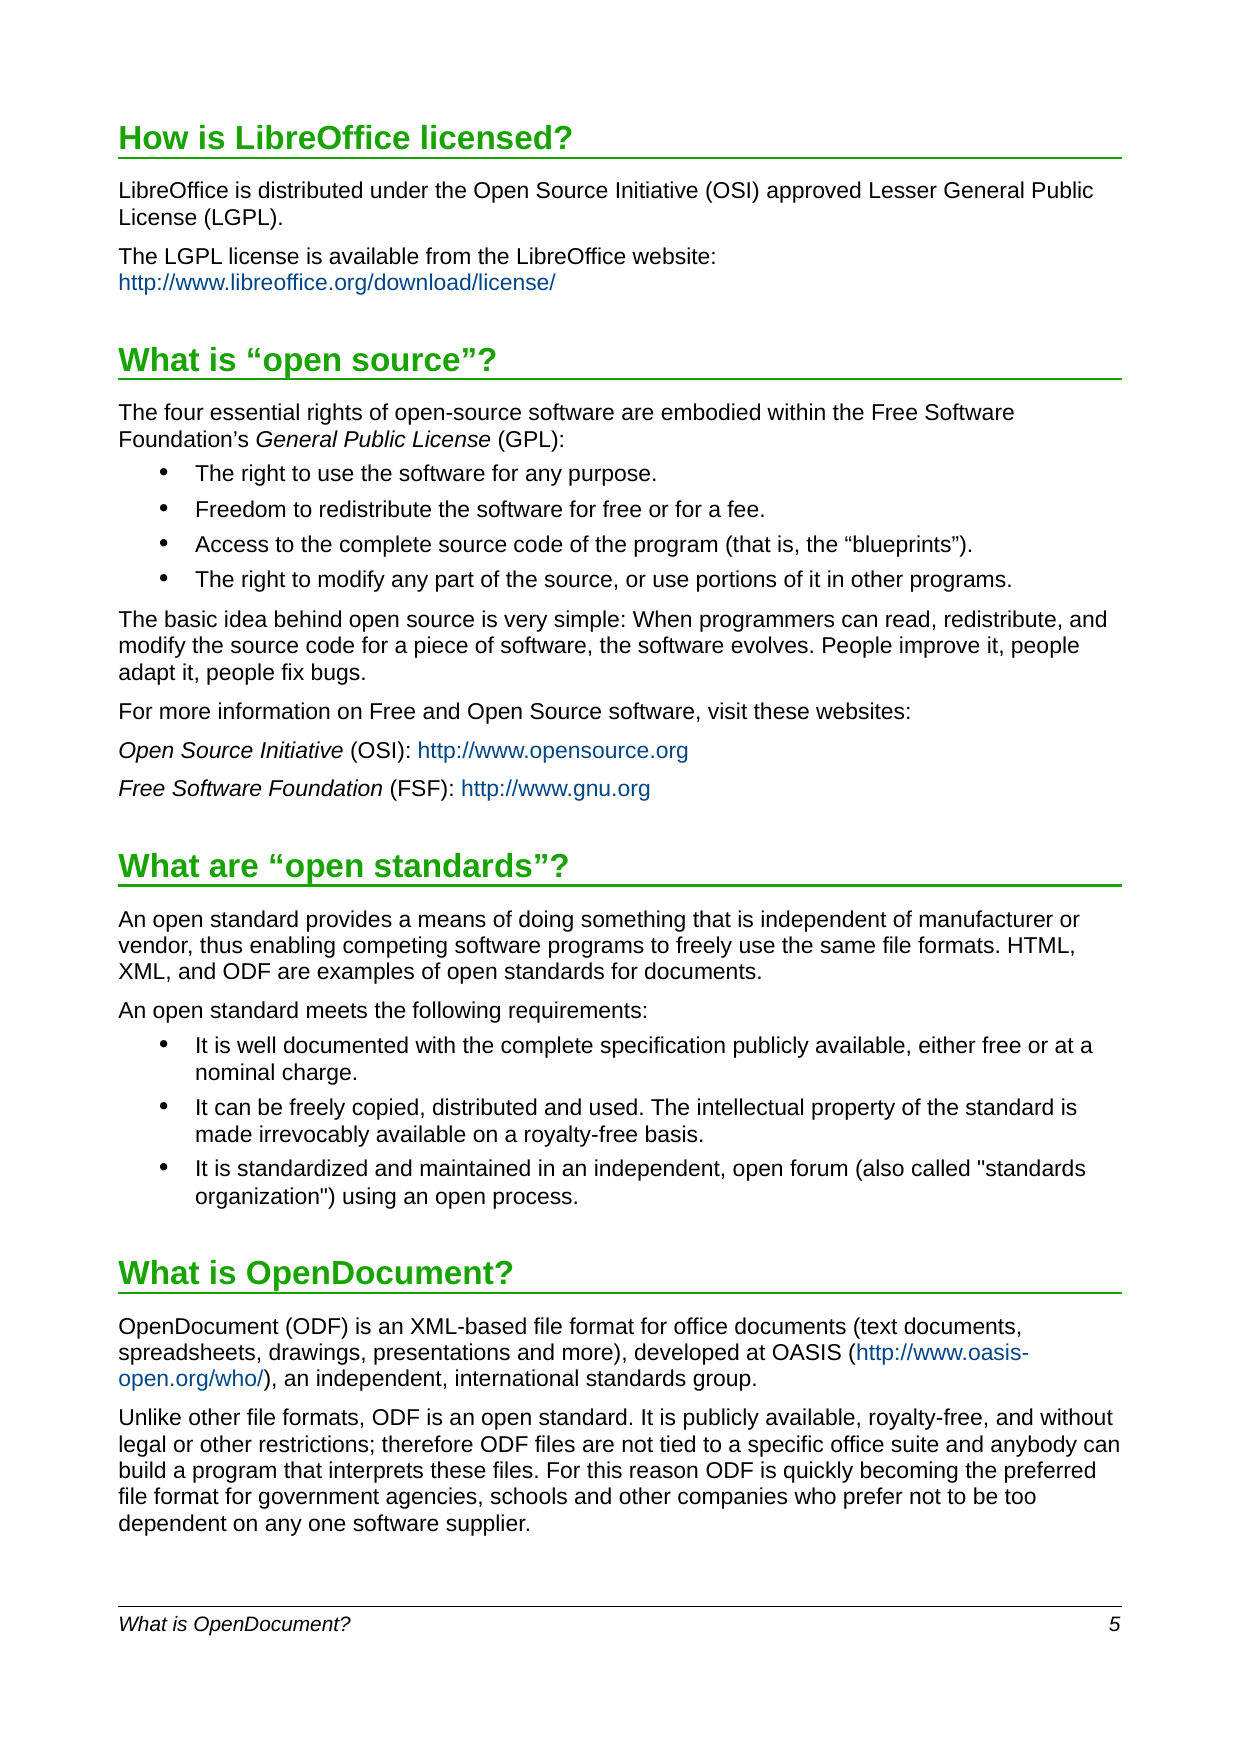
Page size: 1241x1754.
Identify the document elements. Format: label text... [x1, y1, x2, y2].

text Free Software Foundation (FSF): http://www.gnu.org [118, 775, 1122, 802]
list It can be freely copied, distributed and used. The intellectual property of the standard is made irrevocably available on a royalty-free basis. [156, 1092, 1122, 1147]
list It is well documented with the complete specification publicly available, either free or at a nominal charge. [156, 1030, 1122, 1085]
list It is standardized and maintained in an independent, open forum (also called "standards organization") using an open process. [156, 1153, 1122, 1209]
list The right to modify any part of the source, or use portions of it in other programs. [156, 564, 1122, 594]
text The basic idea behind open source is very simple: When programmers can read, redistribute, and modify the source code for a piece of software, the software evolves. People improve it, people adapt it, people fix bugs. [118, 606, 1122, 685]
list The right to use the software for any purpose. [156, 458, 1122, 487]
list Freedom to redistribute the software for free or for a fee. [156, 494, 1122, 523]
text For more information on Free and Open Source software, visit these websites: [118, 698, 1122, 724]
subtitle What is OpenDocument? [118, 1253, 1122, 1292]
list An open standard meets the following requirements: [118, 997, 1122, 1023]
text An open standard provides a means of doing something that is independent of manufacturer or vendor, thus enabling competing software programs to freely use the same file formats. HTML, XML, and ODF are examples of open standards for documents. [118, 906, 1122, 984]
subtitle How is LibreOffice licensed? [118, 118, 1122, 157]
text The LGPL license is available from the LibreOffice website: http://www.libreoffice.org/download/license/ [118, 243, 1122, 295]
text Open Source Initiative (OSI): http://www.opensource.org [118, 737, 1122, 763]
subtitle What are “open standards”? [118, 846, 1122, 884]
subtitle What is “open source”? [118, 340, 1122, 378]
list The four essential rights of open-source software are embodied within the Free Software Foundation’s General Public License (GPL): [118, 399, 1122, 452]
text OpenDocument (ODF) is an XML-based file format for office documents (text documents, spreadsheets, drawings, presentations and more), developed at OASIS (http://www.oasis-open.org/who/), an independent, international standards group. [118, 1313, 1122, 1392]
list Access to the complete source code of the program (that is, the “blueprints”). [156, 529, 1122, 558]
text Unlike other file formats, ODF is an open standard. It is publicly available, royalty-free, and without legal or other restrictions; therefore ODF files are not tied to a specific office suite and anybody can build a program that interprets these files. For this reason ODF is quickly becoming the preferred file format for government agencies, schools and other companies who prefer not to be too dependent on any one software supplier. [118, 1404, 1122, 1536]
text LibreOffice is distributed under the Open Source Initiative (OSI) approved Lesser General Public License (LGPL). [118, 177, 1122, 230]
